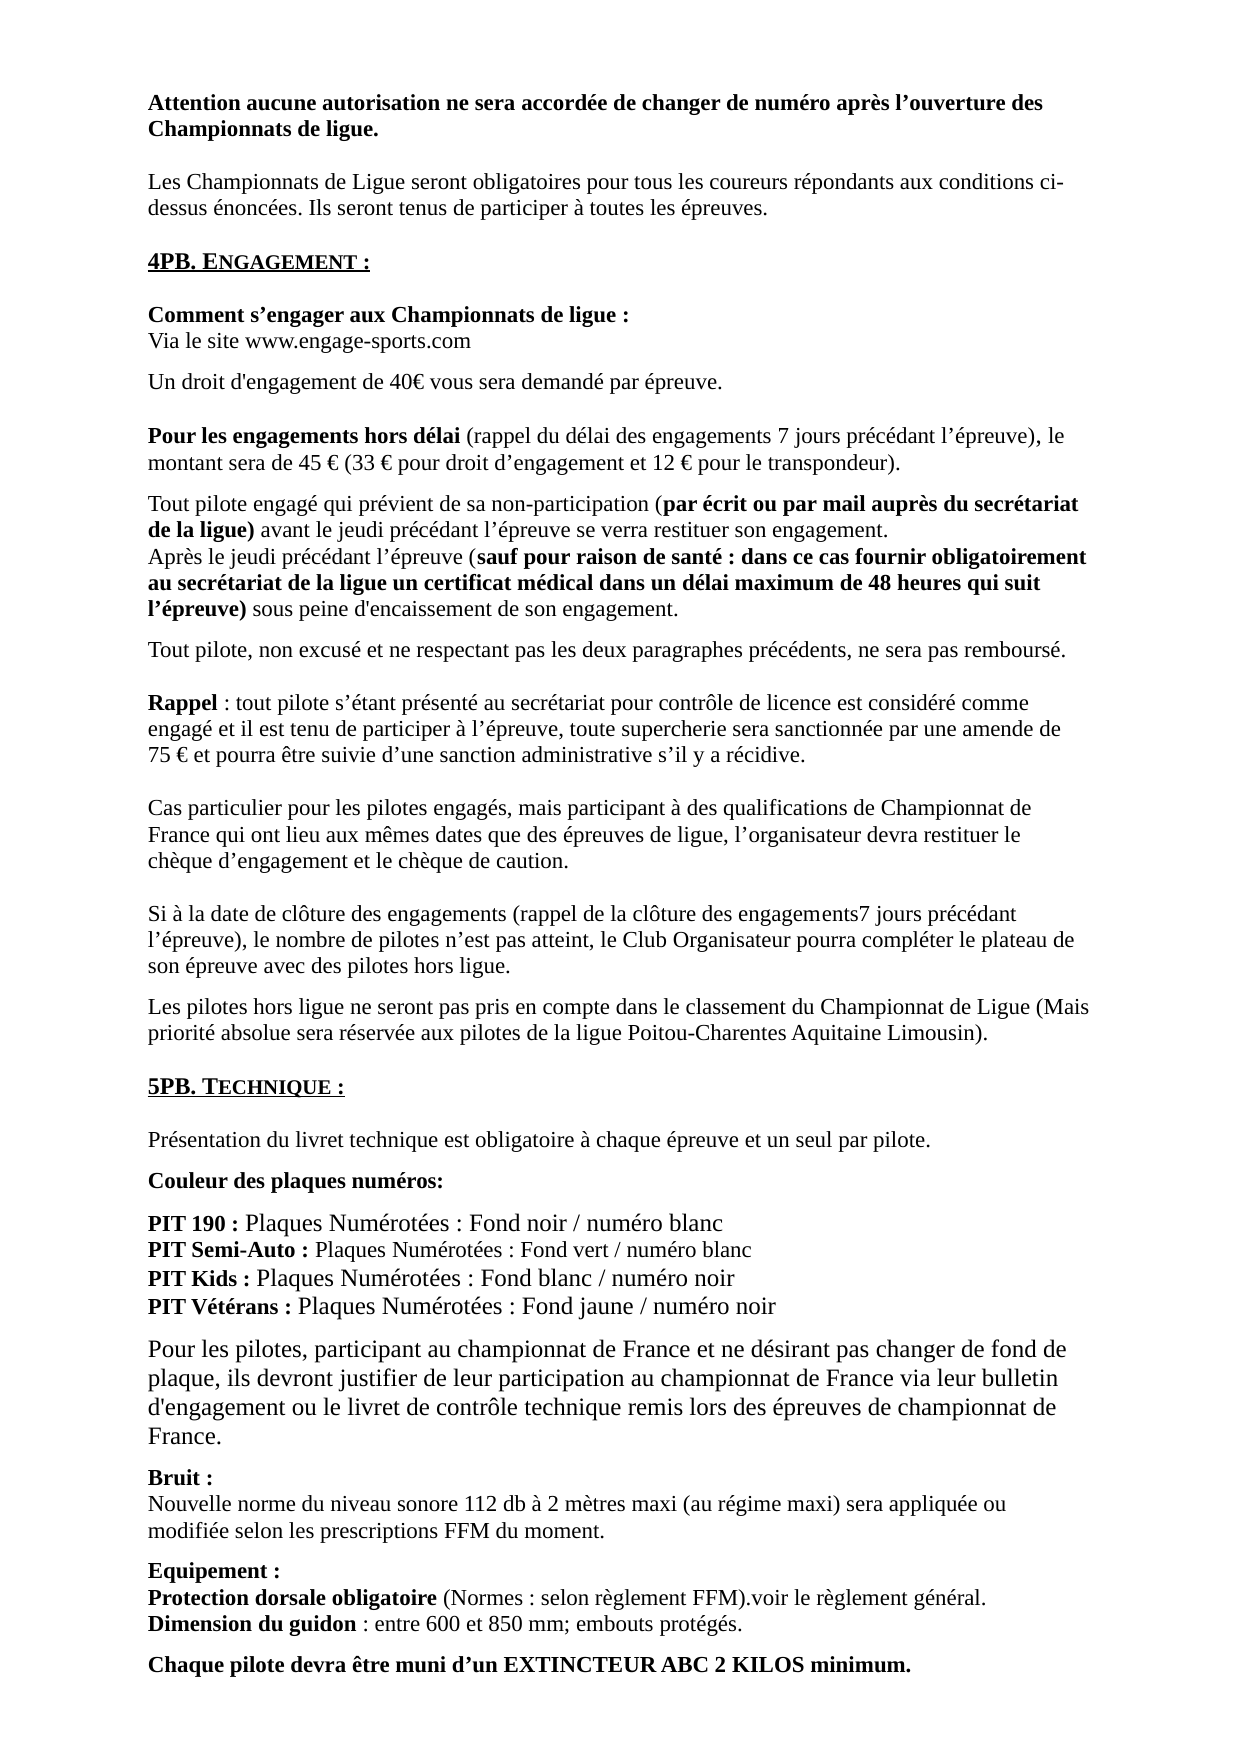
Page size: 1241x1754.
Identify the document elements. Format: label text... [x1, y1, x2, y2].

text Chaque pilote devra être muni d’un EXTINCTEUR ABC 2 KILOS minimum. [148, 1651, 1092, 1677]
text Pour les engagements hors délai (rappel du délai des engagements 7 jours précédant l’épreuve), le montant sera de 45 € (33 € pour droit d’engagement et 12 € pour le transpondeur). [148, 421, 1092, 476]
text Présentation du livret technique est obligatoire à chaque épreuve et un seul par pilote. [148, 1126, 1092, 1152]
text PIT Vétérans : Plaques Numérotées : Fond jaune / numéro noir [148, 1291, 1092, 1320]
text Si à la date de clôture des engagements (rappel de la clôture des engagements7 jours précédant l’épreuve), le nombre de pilotes n’est pas atteint, le Club Organisateur pourra compléter le plateau de son épreuve avec des pilotes hors ligue. [148, 900, 1092, 979]
text Nouvelle norme du niveau sonore 112 db à 2 mètres maxi (au régime maxi) sera appliquée ou modifiée selon les prescriptions FFM du moment. [148, 1490, 1092, 1543]
text Protection dorsale obligatoire (Normes : selon règlement FFM).voir le règlement général. [148, 1584, 1092, 1610]
text Comment s’engager aux Championnats de ligue : [148, 301, 1092, 327]
text Tout pilote, non excusé et ne respectant pas les deux paragraphes précédents, ne sera pas remboursé. [148, 636, 1092, 662]
text 5PB. TECHNIQUE : [148, 1072, 1092, 1100]
text PIT Semi-Auto : Plaques Numérotées : Fond vert / numéro blanc [148, 1236, 1092, 1263]
text Tout pilote engagé qui prévient de sa non-participation (par écrit ou par mail auprès du secrétariat de la ligue) avant le jeudi précédant l’épreuve se verra restituer son engagement. [148, 490, 1092, 543]
text Cas particulier pour les pilotes engagés, mais participant à des qualifications de Championnat de France qui ont lieu aux mêmes dates que des épreuves de ligue, l’organisateur devra restituer le chèque d’engagement et le chèque de caution. [148, 794, 1092, 873]
text Couleur des plaques numéros: [148, 1167, 1092, 1193]
text Bruit : [148, 1464, 1092, 1490]
text Dimension du guidon : entre 600 et 850 mm; embouts protégés. [148, 1610, 1092, 1636]
text Equipement : [148, 1557, 1092, 1584]
text PIT 190 : Plaques Numérotées : Fond noir / numéro blanc [148, 1208, 1092, 1236]
text Pour les pilotes, participant au championnat de France et ne désirant pas changer de fond de plaque, ils devront justifier de leur participation au championnat de France via leur bulletin d'engagement ou le livret de contrôle technique remis lors des épreuves de championnat de France. [148, 1334, 1092, 1449]
text 75 € et pourra être suivie d’une sanction administrative s’il y a récidive. [148, 742, 1092, 768]
text Rappel : tout pilote s’étant présenté au secrétariat pour contrôle de licence est considéré comme engagé et il est tenu de participer à l’épreuve, toute supercherie sera sanctionnée par une amende de [148, 689, 1092, 742]
text PIT Kids : Plaques Numérotées : Fond blanc / numéro noir [148, 1263, 1092, 1291]
text Les pilotes hors ligue ne seront pas pris en compte dans le classement du Championnat de Ligue (Mais priorité absolue sera réservée aux pilotes de la ligue Poitou-Charentes Aquitaine Limousin). [148, 993, 1092, 1046]
text Un droit d'engagement de 40€ vous sera demandé par épreuve. [148, 368, 1092, 394]
text Via le site www.engage-sports.com [148, 327, 1092, 353]
text 4PB. ENGAGEMENT : [148, 247, 1092, 274]
text Les Championnats de Ligue seront obligatoires pour tous les coureurs répondants aux conditions ci-dessus énoncées. Ils seront tenus de participer à toutes les épreuves. [148, 168, 1092, 220]
text Après le jeudi précédant l’épreuve (sauf pour raison de santé : dans ce cas fournir obligatoirement au secrétariat de la ligue un certificat médical dans un délai maximum de 48 heures qui suit l’épreuve) sous peine d'encaissement de son engagement. [148, 543, 1092, 622]
text Attention aucune autorisation ne sera accordée de changer de numéro après l’ouverture des Championnats de ligue. [148, 89, 1092, 141]
